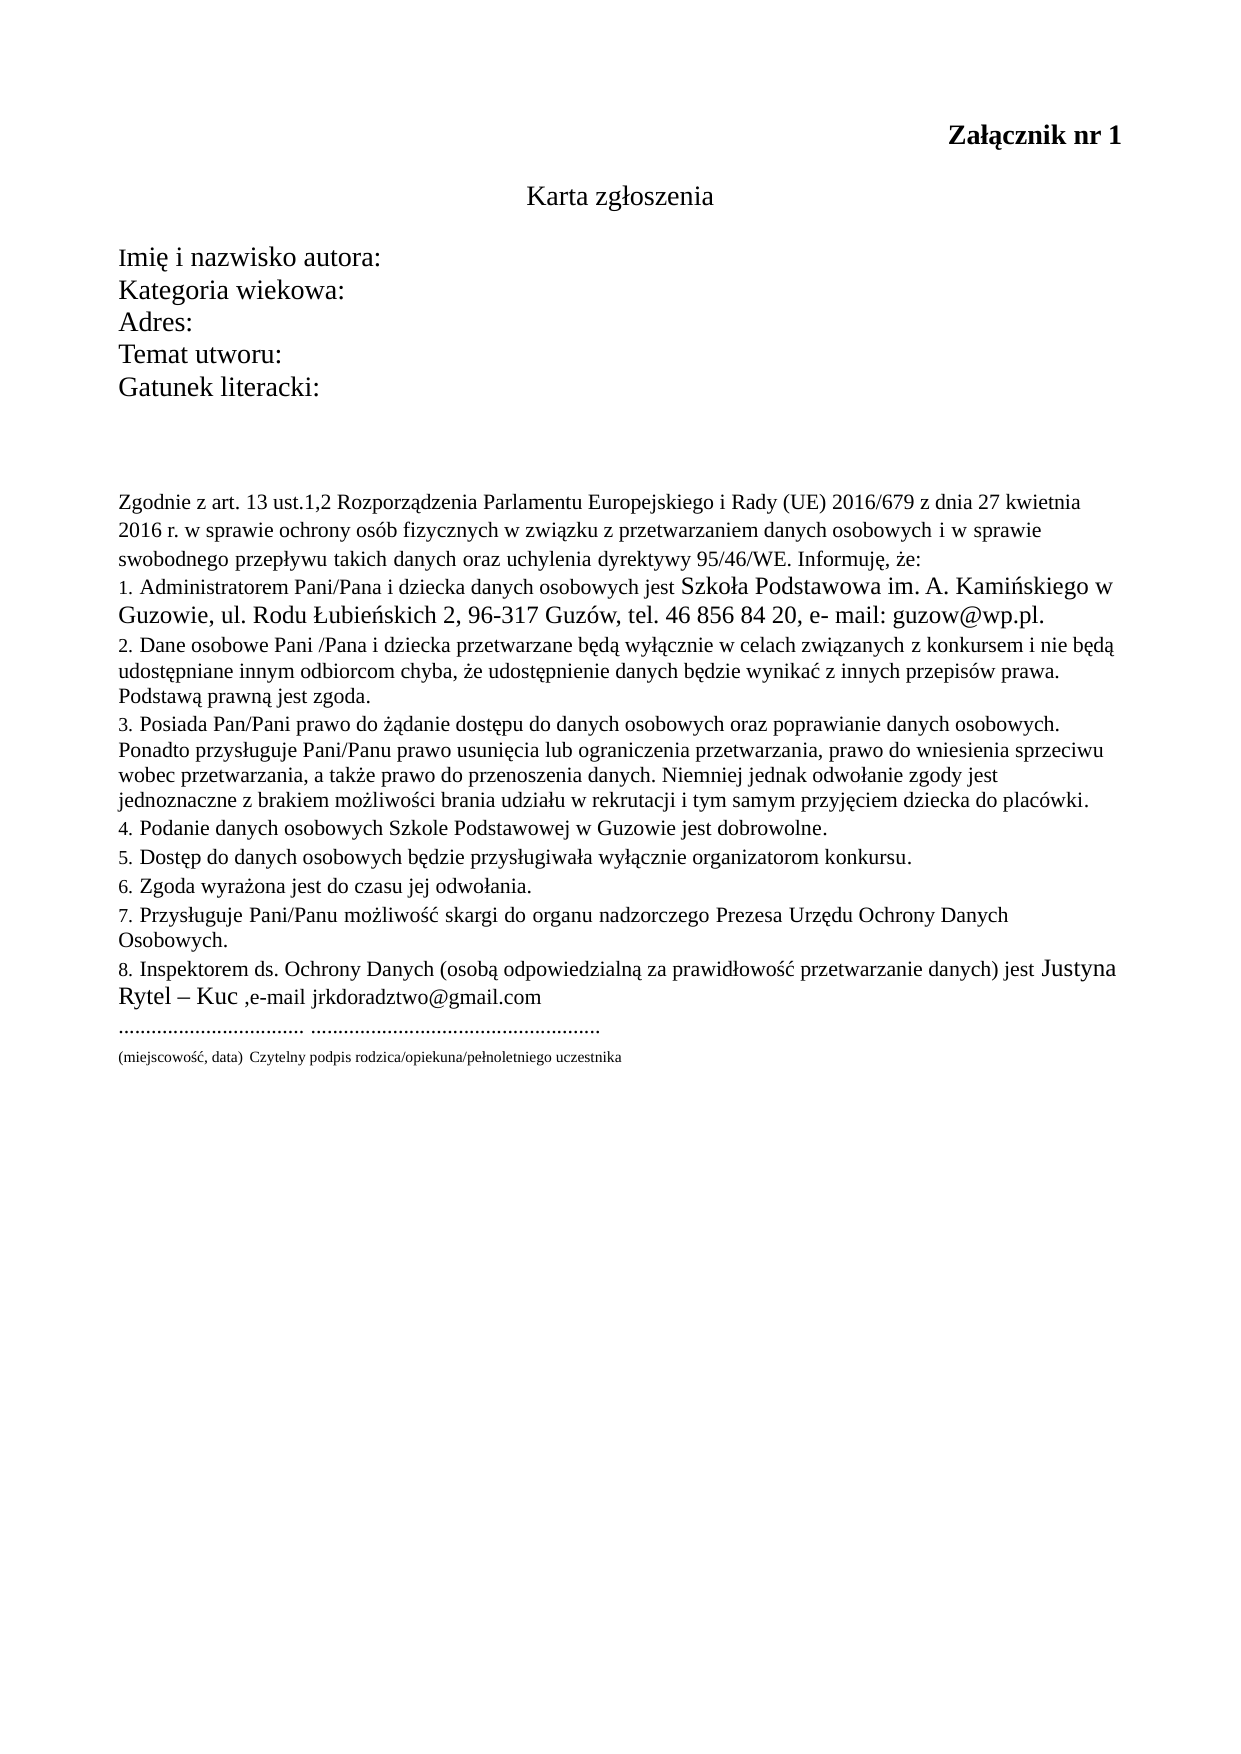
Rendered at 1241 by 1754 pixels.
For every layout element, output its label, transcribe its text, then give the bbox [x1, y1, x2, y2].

text Karta zgłoszenia [118, 151, 1122, 212]
text Załącznik nr 1 [118, 118, 1122, 151]
text Gatunek literacki: [118, 370, 1122, 460]
text Temat utworu: [118, 338, 1122, 370]
text Zgodnie z art. 13 ust.1,2 Rozporządzenia Parlamentu Europejskiego i Rady (UE) 2016/679 z dnia 27 kwietnia 2016 r. w sprawie ochrony osób fizycznych w związku z przetwarzaniem danych osobowych i w sprawie swobodnego przepływu takich danych oraz uchylenia dyrektywy 95/46/WE. Informuję, że: 1. Administratorem Pani/Pana i dziecka danych osobowych jest Szkoła Podstawowa im. A. Kamińskiego w Guzowie, ul. Rodu Łubieńskich 2, 96-317 Guzów, tel. 46 856 84 20, e- mail: guzow@wp.pl. 2. Dane osobowe Pani /Pana i dziecka przetwarzane będą wyłącznie w celach związanych z konkursem i nie będą udostępniane innym odbiorcom chyba, że udostępnienie danych będzie wynikać z innych przepisów prawa. Podstawą prawną jest zgoda. 3. Posiada Pan/Pani prawo do żądanie dostępu do danych osobowych oraz poprawianie danych osobowych. Ponadto przysługuje Pani/Panu prawo usunięcia lub ograniczenia przetwarzania, prawo do wniesienia sprzeciwu wobec przetwarzania, a także prawo do przenoszenia danych. Niemniej jednak odwołanie zgody jest jednoznaczne z brakiem możliwości brania udziału w rekrutacji i tym samym przyjęciem dziecka do placówki. 4. Podanie danych osobowych Szkole Podstawowej w Guzowie jest dobrowolne. 5. Dostęp do danych osobowych będzie przysługiwała wyłącznie organizatorom konkursu. 6. Zgoda wyrażona jest do czasu jej odwołania. 7. Przysługuje Pani/Panu możliwość skargi do organu nadzorczego Prezesa Urzędu Ochrony Danych Osobowych. 8. Inspektorem ds. Ochrony Danych (osobą odpowiedzialną za prawidłowość przetwarzanie danych) jest Justyna Rytel – Kuc ,e-mail jrkdoradztwo@gmail.com .................................. ..................................................... (miejscowość, data) Czytelny podpis rodzica/opiekuna/pełnoletniego uczestnika [118, 460, 1122, 1068]
text Imię i nazwisko autora: Kategoria wiekowa: [118, 212, 1122, 305]
text Adres: [118, 305, 1122, 338]
